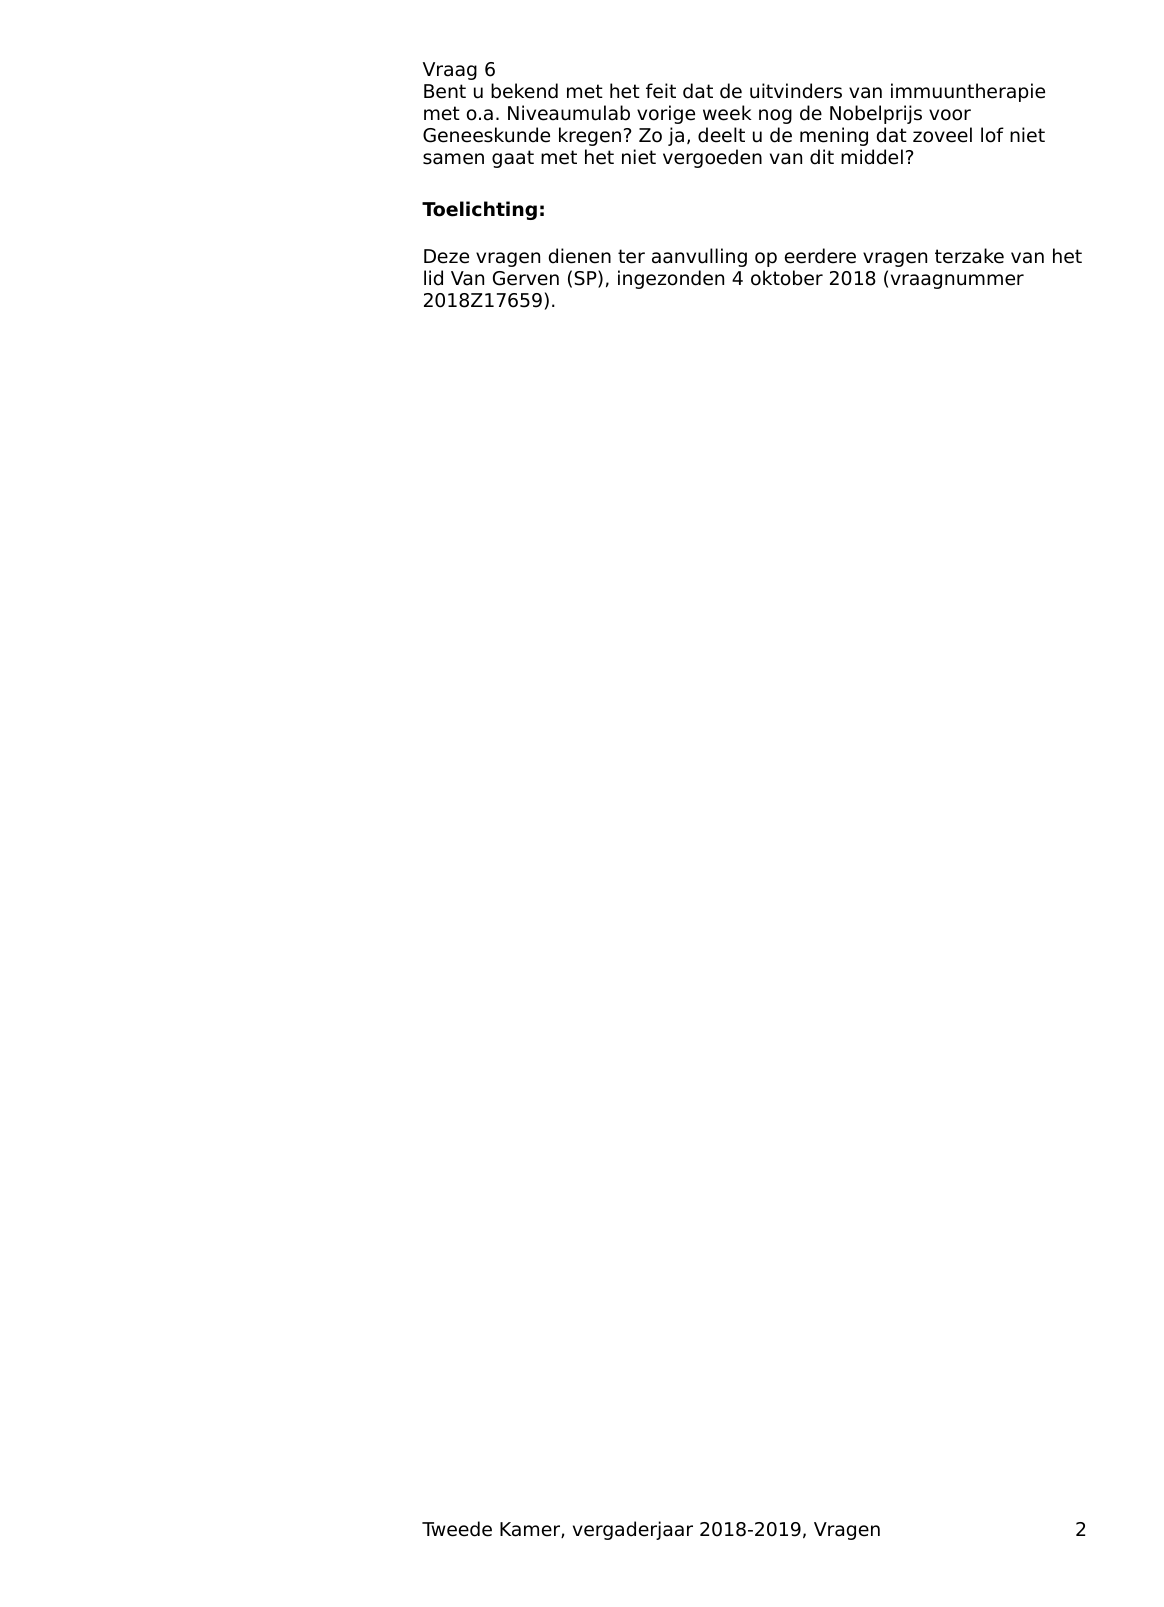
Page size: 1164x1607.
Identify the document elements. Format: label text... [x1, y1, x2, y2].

subtitle Toelichting: [422, 199, 1087, 221]
text Bent u bekend met het feit dat de uitvinders van immuuntherapie met o.a. Niveaumulab vorige week nog de Nobelprijs voor Geneeskunde kregen? Zo ja, deelt u de mening dat zoveel lof niet samen gaat met het niet vergoeden van dit middel? [422, 81, 1087, 169]
text Vraag 6 [422, 59, 1087, 81]
text Deze vragen dienen ter aanvulling op eerdere vragen terzake van het lid Van Gerven (SP), ingezonden 4 oktober 2018 (vraagnummer 2018Z17659). [422, 246, 1087, 312]
